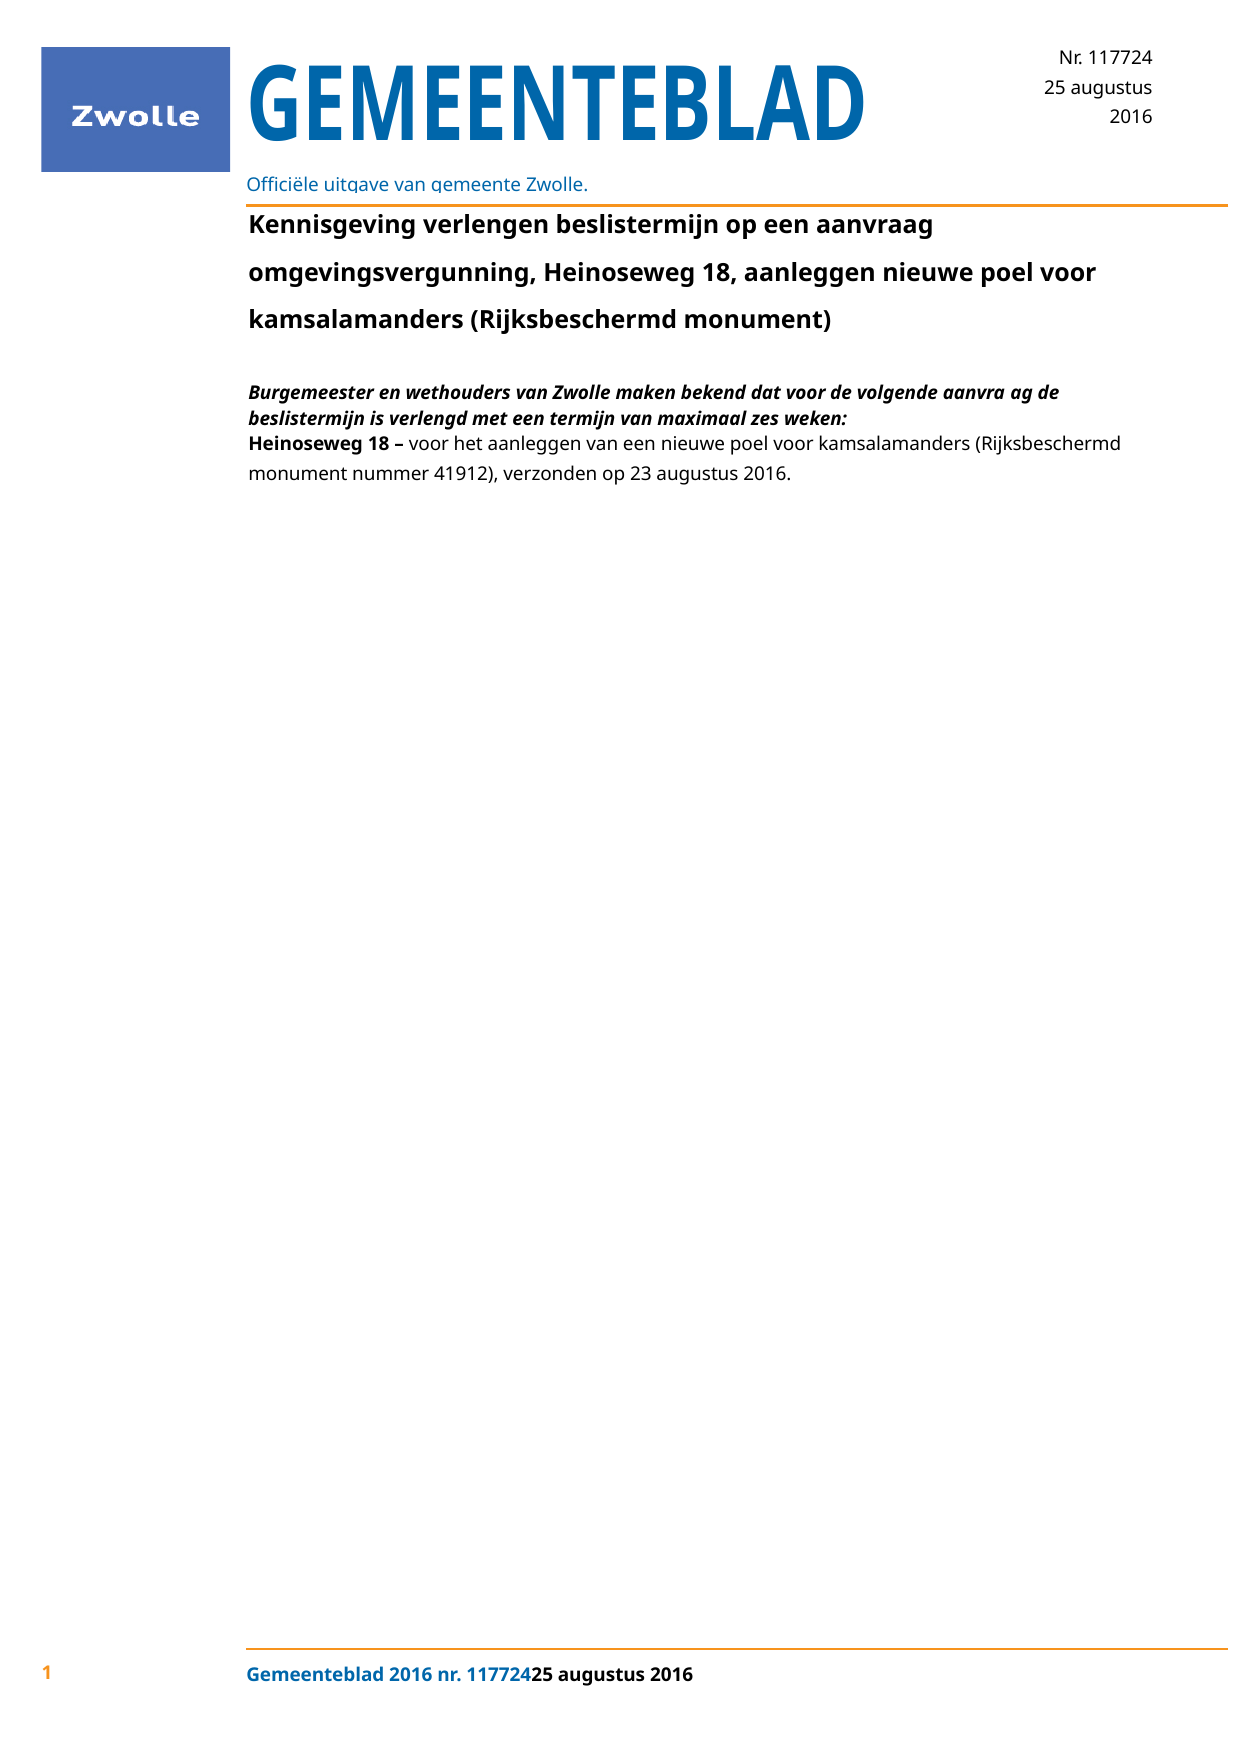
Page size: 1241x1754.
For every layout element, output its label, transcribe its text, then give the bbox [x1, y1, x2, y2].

text Burgemeester en wethouders van Zwolle maken bekend dat voor de volgende aanvra ag de beslistermijn is verlengd met een termijn van maximaal zes weken: [248, 379, 1152, 431]
picture [41, 47, 231, 172]
text Kennisgeving verlengen beslistermijn op een aanvraag omgevingsvergunning, Heinoseweg 18, aanleggen nieuwe poel voor kamsalamanders (Rijksbeschermd monument) [248, 207, 1152, 336]
text Heinoseweg 18 – voor het aanleggen van een nieuwe poel voor kamsalamanders (Rijksbeschermd monument nummer 41912), verzonden op 23 augustus 2016. [248, 431, 1152, 486]
